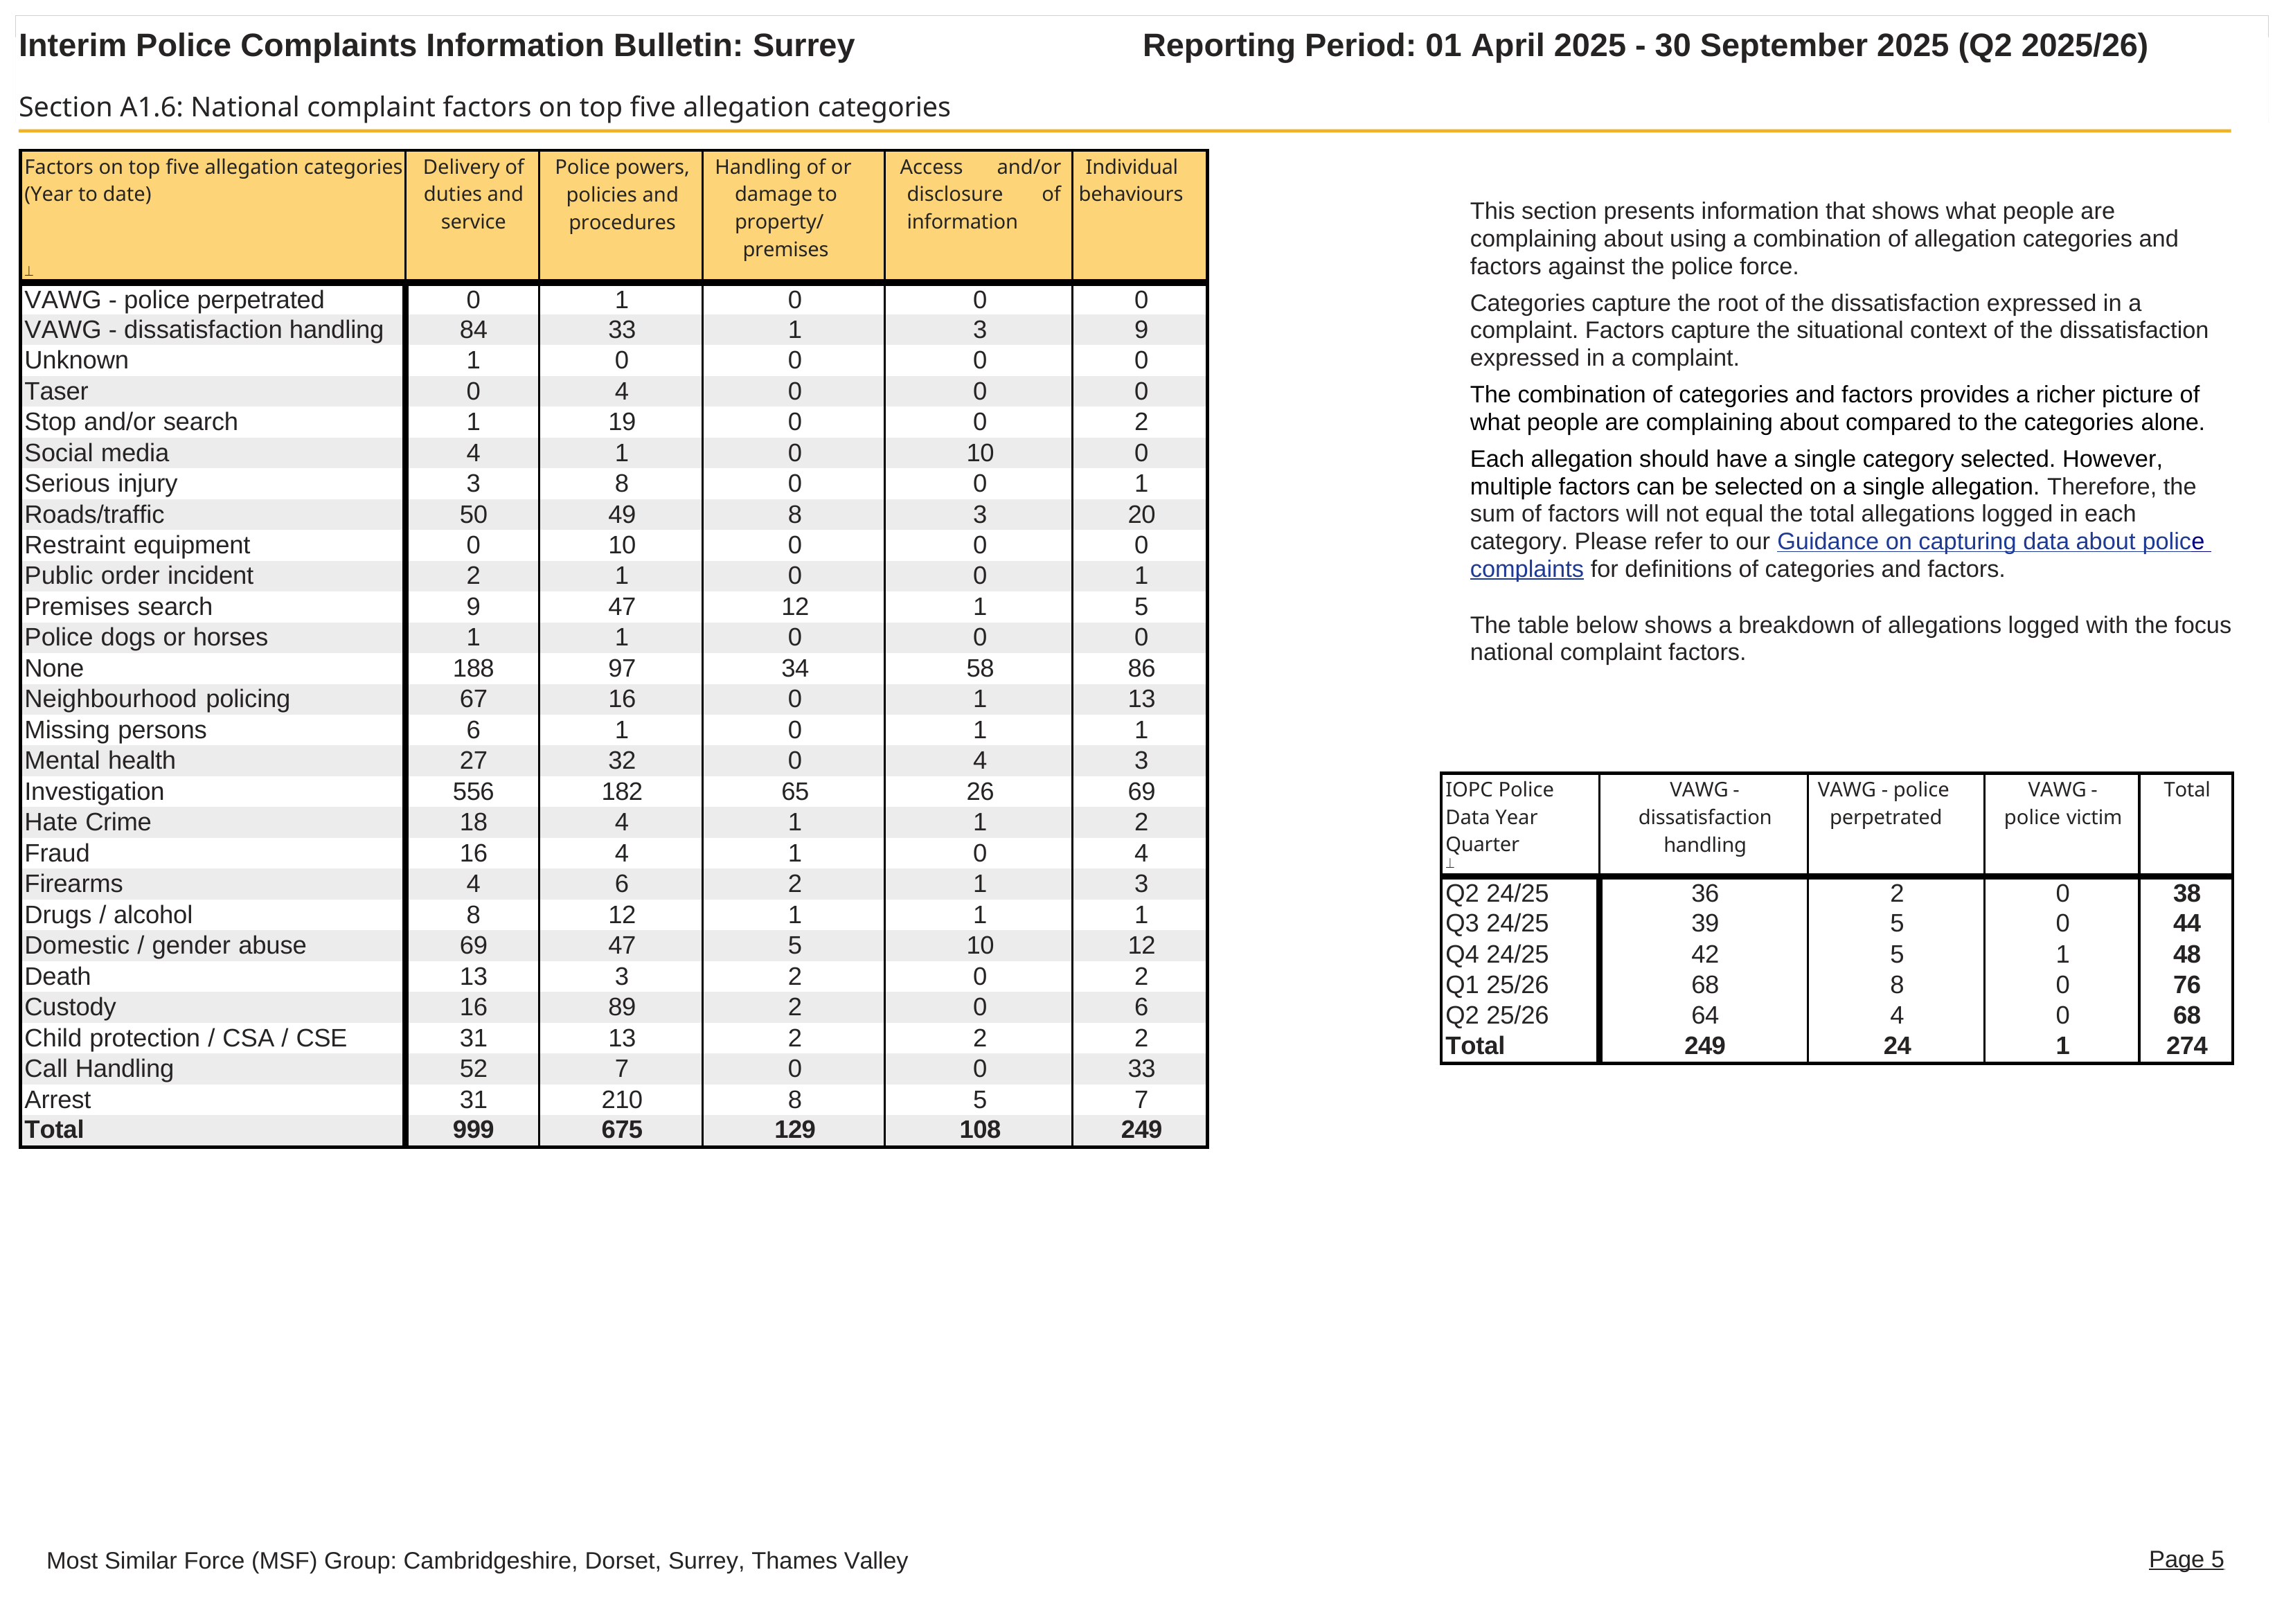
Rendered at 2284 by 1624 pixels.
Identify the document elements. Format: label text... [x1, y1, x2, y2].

table_cell 1 [1073, 468, 1206, 499]
table_cell 3 [540, 961, 702, 992]
table_cell Taser [22, 376, 402, 407]
table_cell Firearms [22, 868, 402, 900]
table_cell 0 [704, 623, 884, 653]
table_cell None [22, 653, 402, 684]
table_cell Custody [22, 992, 402, 1023]
table_cell 58 [886, 653, 1071, 684]
table_cell 1 [886, 868, 1071, 900]
table_cell 3 [886, 499, 1071, 530]
table_cell 0 [886, 838, 1071, 868]
table_cell 1 [886, 900, 1071, 930]
table_cell 49 [540, 499, 702, 530]
table_cell 86 [1073, 653, 1206, 684]
table_cell 9 [409, 591, 538, 622]
table_cell 0 [1073, 530, 1206, 560]
table_cell 1 [886, 807, 1071, 838]
table_cell 9 [1073, 314, 1206, 345]
table_cell 0 [1073, 286, 1206, 314]
table_cell 16 [540, 684, 702, 715]
table_cell Fraud [22, 838, 402, 868]
table_cell 1 [409, 345, 538, 376]
table_cell 1 [1073, 900, 1206, 930]
table_cell 1 [704, 807, 884, 838]
table_cell 1 [540, 623, 702, 653]
table_cell VAWG - dissatisfaction handling [22, 314, 402, 345]
table_cell 0 [704, 345, 884, 376]
table_cell 13 [409, 961, 538, 992]
table_cell 0 [704, 745, 884, 776]
table_cell 0 [540, 345, 702, 376]
table_cell Social media [22, 438, 402, 468]
table_cell 2 [1073, 961, 1206, 992]
table_header Delivery of duties and service [407, 152, 538, 279]
table_cell 65 [704, 776, 884, 807]
table_cell 1 [409, 623, 538, 653]
table_cell 10 [540, 530, 702, 560]
table_cell 0 [886, 376, 1071, 407]
table_cell Drugs / alcohol [22, 900, 402, 930]
table_cell 556 [409, 776, 538, 807]
table_cell 1 [886, 715, 1071, 745]
table_cell 0 [704, 376, 884, 407]
table_cell 10 [886, 930, 1071, 961]
table_cell 32 [540, 745, 702, 776]
table_cell 67 [409, 684, 538, 715]
table_cell 20 [1073, 499, 1206, 530]
table_cell 6 [540, 868, 702, 900]
table_cell 5 [886, 1085, 1071, 1115]
table_cell 12 [1073, 930, 1206, 961]
table_cell Investigation [22, 776, 402, 807]
table_cell 3 [1073, 745, 1206, 776]
table_cell 33 [540, 314, 702, 345]
table_cell 0 [1073, 345, 1206, 376]
table_cell 13 [540, 1023, 702, 1053]
table_cell 33 [1073, 1053, 1206, 1085]
table_cell 1 [886, 684, 1071, 715]
table_cell 1 [1073, 715, 1206, 745]
table_cell 47 [540, 930, 702, 961]
table_cell 69 [409, 930, 538, 961]
table_cell 210 [540, 1085, 702, 1115]
table_cell 675 [540, 1115, 702, 1145]
table_cell 34 [704, 653, 884, 684]
table_cell 188 [409, 653, 538, 684]
table_cell 10 [886, 438, 1071, 468]
table_cell 3 [409, 468, 538, 499]
table_cell 0 [409, 376, 538, 407]
table_cell 0 [409, 530, 538, 560]
table_cell Hate Crime [22, 807, 402, 838]
table_cell 2 [886, 1023, 1071, 1053]
table_cell 16 [409, 992, 538, 1023]
table_cell 4 [409, 438, 538, 468]
table_cell Death [22, 961, 402, 992]
table_cell Arrest [22, 1085, 402, 1115]
table_header Individual behaviours [1073, 152, 1206, 279]
table_cell 0 [1073, 438, 1206, 468]
table_cell 4 [886, 745, 1071, 776]
table_cell 0 [886, 407, 1071, 438]
table_cell 4 [540, 838, 702, 868]
table_cell 999 [409, 1115, 538, 1145]
table_cell 26 [886, 776, 1071, 807]
table_cell 0 [886, 623, 1071, 653]
table_cell 8 [704, 1085, 884, 1115]
table_cell VAWG - police perpetrated [22, 286, 402, 314]
table_cell Restraint equipment [22, 530, 402, 560]
table_cell 0 [886, 468, 1071, 499]
table_cell 0 [409, 286, 538, 314]
table_header Factors on top five allegation categories (Year to date)  [22, 152, 404, 279]
table_cell 0 [704, 561, 884, 591]
table_cell 7 [1073, 1085, 1206, 1115]
table_cell 8 [704, 499, 884, 530]
table_cell 0 [886, 561, 1071, 591]
table_cell 1 [409, 407, 538, 438]
table_cell 5 [704, 930, 884, 961]
table_cell 1 [1073, 561, 1206, 591]
table_cell 0 [704, 438, 884, 468]
table_cell 1 [886, 591, 1071, 622]
table_cell 0 [704, 1053, 884, 1085]
table_cell 12 [540, 900, 702, 930]
table_cell 1 [540, 715, 702, 745]
table_cell 0 [704, 286, 884, 314]
table_cell 1 [540, 286, 702, 314]
table_cell 1 [704, 314, 884, 345]
table_cell 4 [1073, 838, 1206, 868]
table_cell Stop and/or search [22, 407, 402, 438]
table_cell 16 [409, 838, 538, 868]
table_cell 8 [540, 468, 702, 499]
table_cell Call Handling [22, 1053, 402, 1085]
table_cell Total [22, 1115, 402, 1145]
table_cell 2 [704, 868, 884, 900]
table_cell 31 [409, 1023, 538, 1053]
table_cell 12 [704, 591, 884, 622]
table_cell 27 [409, 745, 538, 776]
table_cell 6 [1073, 992, 1206, 1023]
table_cell 0 [886, 961, 1071, 992]
table_cell Public order incident [22, 561, 402, 591]
table_cell 31 [409, 1085, 538, 1115]
table_cell 19 [540, 407, 702, 438]
table_cell Domestic / gender abuse [22, 930, 402, 961]
table_cell 69 [1073, 776, 1206, 807]
table_cell 50 [409, 499, 538, 530]
table_cell 108 [886, 1115, 1071, 1145]
table_cell 0 [704, 407, 884, 438]
table_cell Missing persons [22, 715, 402, 745]
table_cell 0 [886, 530, 1071, 560]
subtitle Section A1.6: National complaint factors on top five allegation categories [15, 148, 1213, 1154]
table_cell 1 [704, 900, 884, 930]
table_cell 3 [886, 314, 1071, 345]
table_cell 0 [704, 684, 884, 715]
table_cell Unknown [22, 345, 402, 376]
table_cell 2 [1073, 807, 1206, 838]
table_cell 0 [886, 286, 1071, 314]
table_cell 0 [886, 1053, 1071, 1085]
table_cell 7 [540, 1053, 702, 1085]
table_header Handling of or damage to property/ premises [704, 152, 884, 279]
table_cell 89 [540, 992, 702, 1023]
table_cell 1 [540, 561, 702, 591]
table_cell 47 [540, 591, 702, 622]
table_cell Premises search [22, 591, 402, 622]
table_cell 2 [1073, 407, 1206, 438]
table_cell Neighbourhood policing [22, 684, 402, 715]
table_cell 6 [409, 715, 538, 745]
table_cell Mental health [22, 745, 402, 776]
table_cell 84 [409, 314, 538, 345]
table_cell 0 [704, 715, 884, 745]
table_cell 0 [704, 468, 884, 499]
table_cell 1 [540, 438, 702, 468]
table_cell 2 [704, 961, 884, 992]
table_cell 18 [409, 807, 538, 838]
table_cell 0 [886, 992, 1071, 1023]
table_cell 2 [409, 561, 538, 591]
table_cell 4 [409, 868, 538, 900]
table_header Police powers, policies and procedures [540, 152, 702, 279]
table_header Access and/or disclosure of information [886, 152, 1071, 279]
table_cell 97 [540, 653, 702, 684]
table_cell 129 [704, 1115, 884, 1145]
table_cell 2 [1073, 1023, 1206, 1053]
table_cell 2 [704, 1023, 884, 1053]
table_cell 4 [540, 376, 702, 407]
table_cell 0 [1073, 376, 1206, 407]
table_cell 249 [1073, 1115, 1206, 1145]
table_cell 0 [1073, 623, 1206, 653]
table_cell 0 [704, 530, 884, 560]
table_cell 0 [886, 345, 1071, 376]
table_cell 3 [1073, 868, 1206, 900]
table_cell Roads/traffic [22, 499, 402, 530]
table_cell 52 [409, 1053, 538, 1085]
table_cell 182 [540, 776, 702, 807]
table_cell Child protection / CSA / CSE [22, 1023, 402, 1053]
table_cell 5 [1073, 591, 1206, 622]
table_cell 13 [1073, 684, 1206, 715]
table_cell Police dogs or horses [22, 623, 402, 653]
table_cell 1 [704, 838, 884, 868]
table_cell 4 [540, 807, 702, 838]
table_cell 8 [409, 900, 538, 930]
table_cell Serious injury [22, 468, 402, 499]
table_cell 2 [704, 992, 884, 1023]
